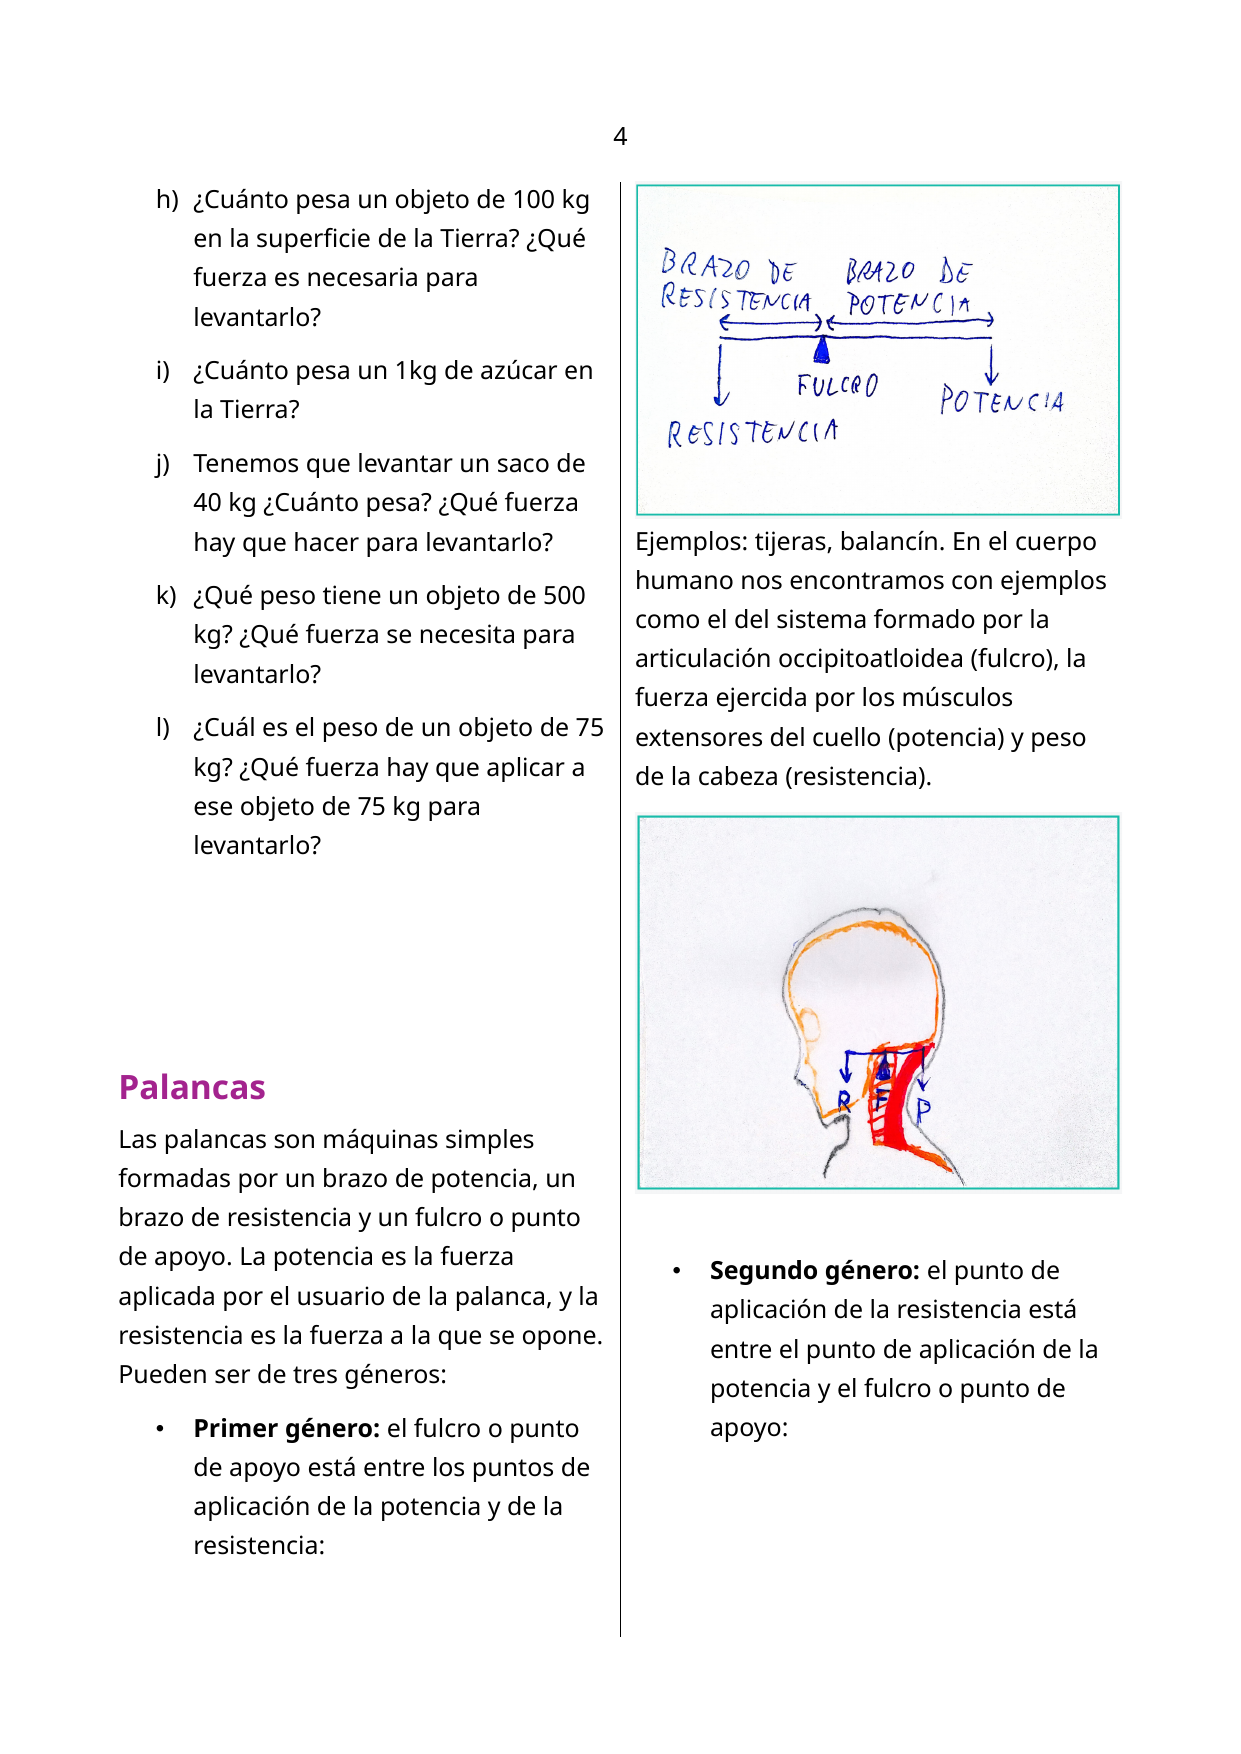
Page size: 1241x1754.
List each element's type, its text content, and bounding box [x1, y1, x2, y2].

list Tenemos que levantar un saco de 40 kg ¿Cuánto pesa? ¿Qué fuerza hay que hacer para levantarlo? [156, 446, 605, 558]
list ¿Cuánto pesa un 1kg de azúcar en la Tierra? [156, 353, 605, 426]
list ¿Qué peso tiene un objeto de 500 kg? ¿Qué fuerza se necesita para levantarlo? [156, 578, 605, 690]
picture [634, 181, 1123, 519]
text Ejemplos: tijeras, balancín. En el cuerpo humano nos encontramos con ejemplos como el del sistema formado por la articulación occipitoatloidea (fulcro), la fuerza ejercida por los músculos extensores del cuello (potencia) y peso de la cabeza (resistencia). [635, 519, 1122, 792]
subtitle Palancas [118, 1063, 605, 1109]
list Primer género: el fulcro o punto de apoyo está entre los puntos de aplicación de la potencia y de la resistencia: [156, 1410, 605, 1562]
picture [634, 812, 1123, 1194]
list Segundo género: el punto de aplicación de la resistencia está entre el punto de aplicación de la potencia y el fulcro o punto de apoyo: [672, 1253, 1122, 1444]
text Las palancas son máquinas simples formadas por un brazo de potencia, un brazo de resistencia y un fulcro o punto de apoyo. La potencia es la fuerza aplicada por el usuario de la palanca, y la resistencia es la fuerza a la que se opone. Pueden ser de tres géneros: [118, 1122, 605, 1391]
list ¿Cuál es el peso de un objeto de 75 kg? ¿Qué fuerza hay que aplicar a ese objeto de 75 kg para levantarlo? [156, 710, 605, 862]
list ¿Cuánto pesa un objeto de 100 kg en la superficie de la Tierra? ¿Qué fuerza es necesaria para levantarlo? [156, 182, 605, 333]
